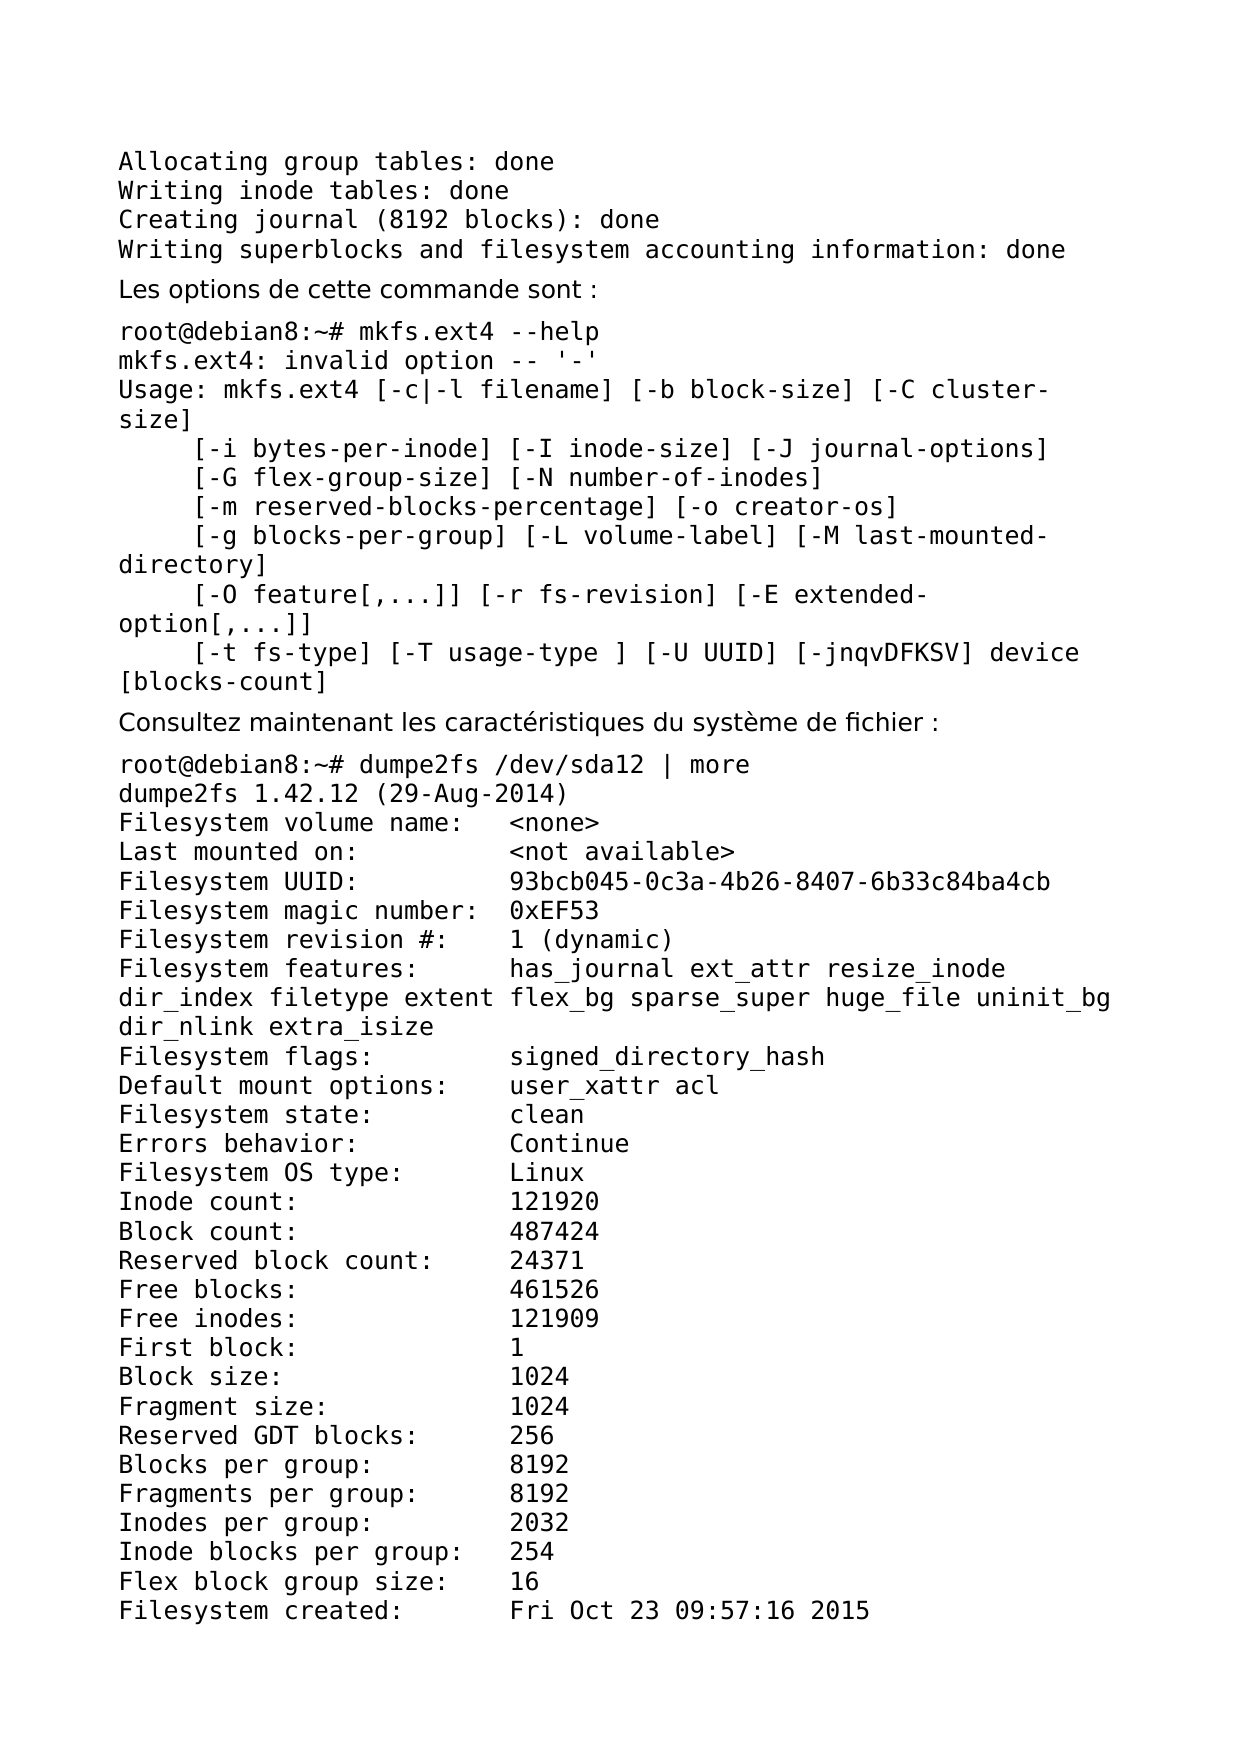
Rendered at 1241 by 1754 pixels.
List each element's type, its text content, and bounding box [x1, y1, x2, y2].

text Consultez maintenant les caractéristiques du système de fichier : [118, 708, 1122, 737]
text Allocating group tables: done Writing inode tables: done Creating journal (8192 blocks): done Writing superblocks and filesystem accounting information: done [118, 118, 1122, 264]
text root@debian8:~# dumpe2fs /dev/sda12 | more dumpe2fs 1.42.12 (29-Aug-2014) Filesystem volume name: <none> Last mounted on: <not available> Filesystem UUID: 93bcb045-0c3a-4b26-8407-6b33c84ba4cb Filesystem magic number: 0xEF53 Filesystem revision #: 1 (dynamic) Filesystem features: has_journal ext_attr resize_inode dir_index filetype extent flex_bg sparse_super huge_file uninit_bg dir_nlink extra_isize Filesystem flags: signed_directory_hash Default mount options: user_xattr acl Filesystem state: clean Errors behavior: Continue Filesystem OS type: Linux Inode count: 121920 Block count: 487424 Reserved block count: 24371 Free blocks: 461526 Free inodes: 121909 First block: 1 Block size: 1024 Fragment size: 1024 Reserved GDT blocks: 256 Blocks per group: 8192 Fragments per group: 8192 Inodes per group: 2032 Inode blocks per group: 254 Flex block group size: 16 Filesystem created: Fri Oct 23 09:57:16 2015 [118, 750, 1122, 1625]
text Les options de cette commande sont : [118, 276, 1122, 305]
text root@debian8:~# mkfs.ext4 --help mkfs.ext4: invalid option -- '-' Usage: mkfs.ext4 [-c|-l filename] [-b block-size] [-C cluster-size] [-i bytes-per-inode] [-I inode-size] [-J journal-options] [-G flex-group-size] [-N number-of-inodes] [-m reserved-blocks-percentage] [-o creator-os] [-g blocks-per-group] [-L volume-label] [-M last-mounted-directory] [-O feature[,...]] [-r fs-revision] [-E extended-option[,...]] [-t fs-type] [-T usage-type ] [-U UUID] [-jnqvDFKSV] device [blocks-count] [118, 317, 1122, 697]
